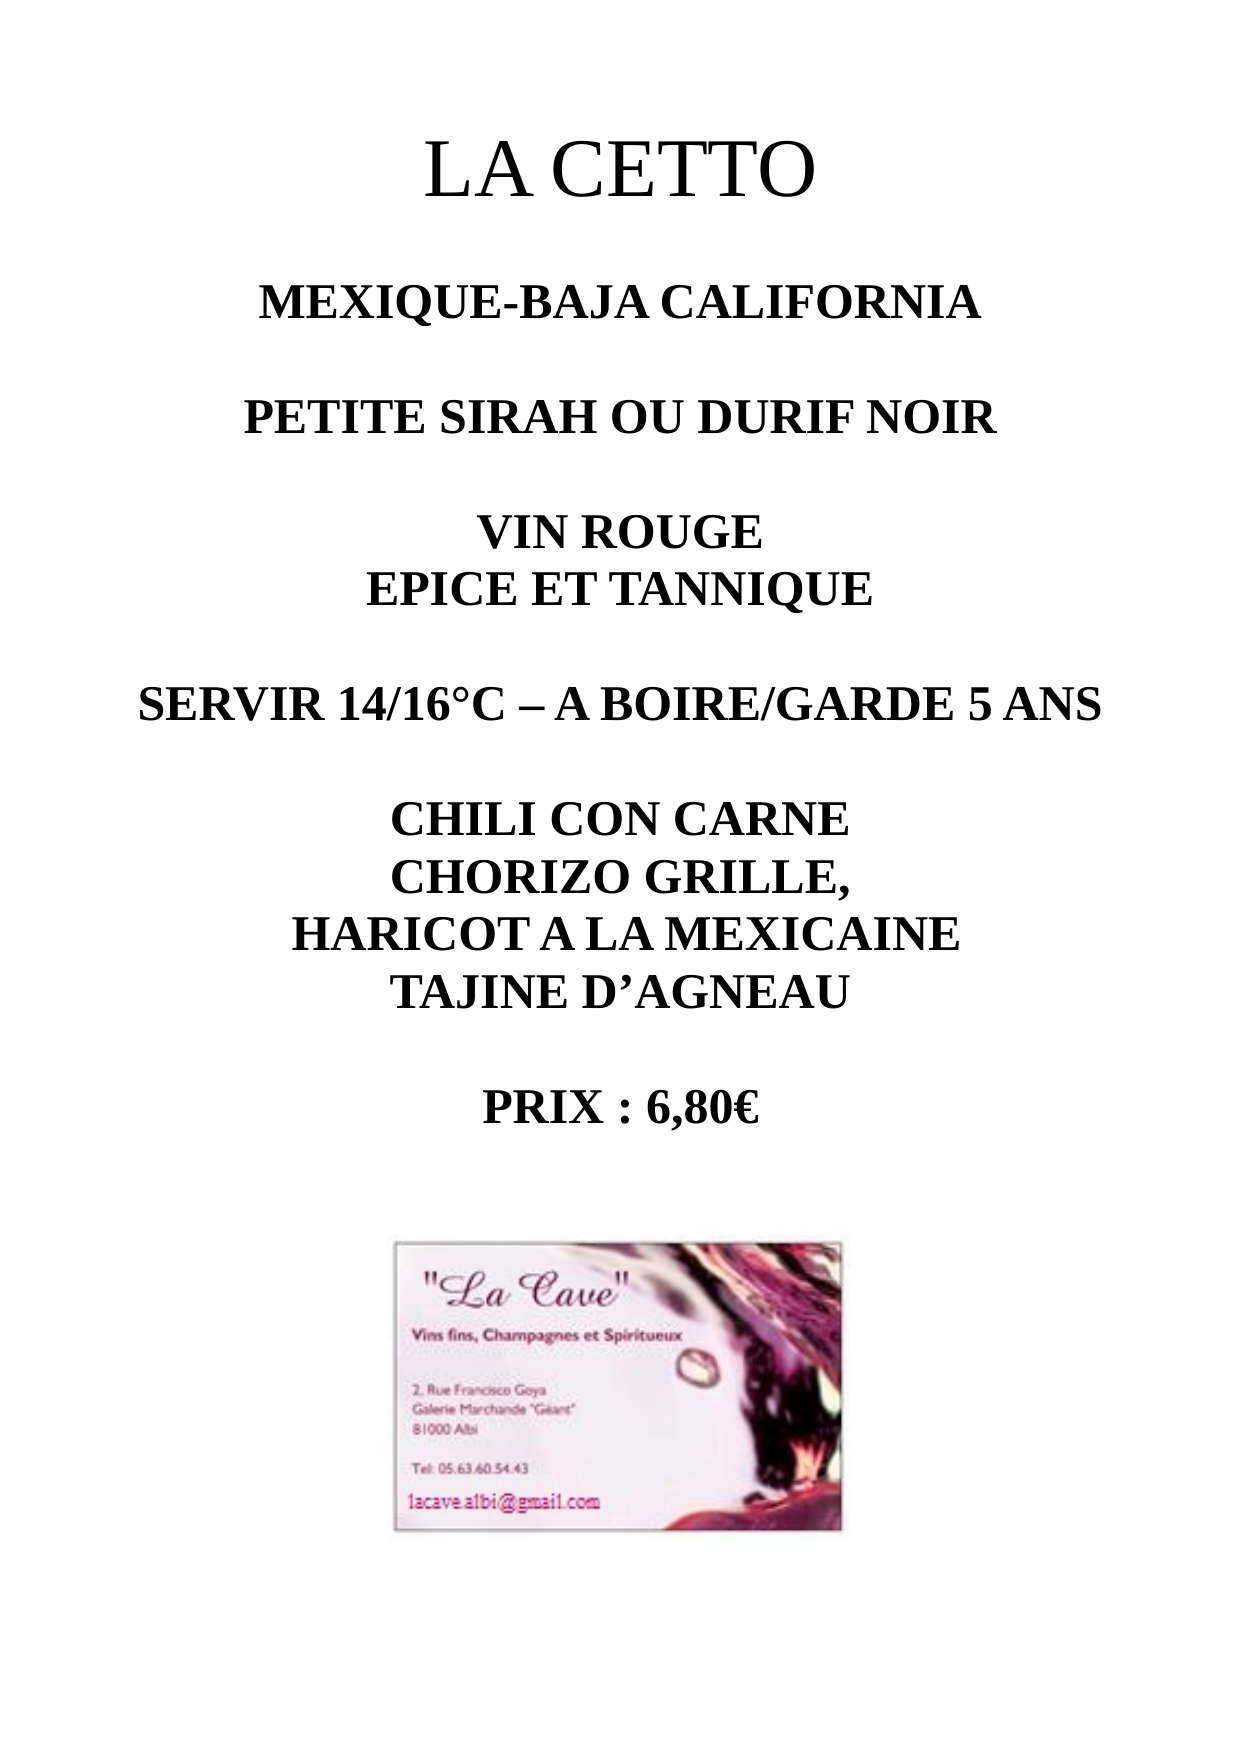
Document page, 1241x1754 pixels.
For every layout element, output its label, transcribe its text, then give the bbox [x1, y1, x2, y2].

text CHILI CON CARNE [118, 789, 1122, 846]
text TAJINE D’AGNEAU [118, 961, 1122, 1019]
text LA CETTO [118, 118, 1122, 214]
text PRIX : 6,80€ [118, 1076, 1122, 1134]
text EPICE ET TANNIQUE [118, 559, 1122, 616]
text SERVIR 14/16°C – A BOIRE/GARDE 5 ANS [118, 674, 1122, 731]
text PETITE SIRAH OU DURIF NOIR [118, 386, 1122, 444]
text CHORIZO GRILLE, [118, 846, 1122, 904]
text HARICOT A LA MEXICAINE [118, 904, 1122, 961]
text VIN ROUGE [118, 501, 1122, 559]
picture [387, 1235, 853, 1542]
text MEXIQUE-BAJA CALIFORNIA [118, 271, 1122, 329]
